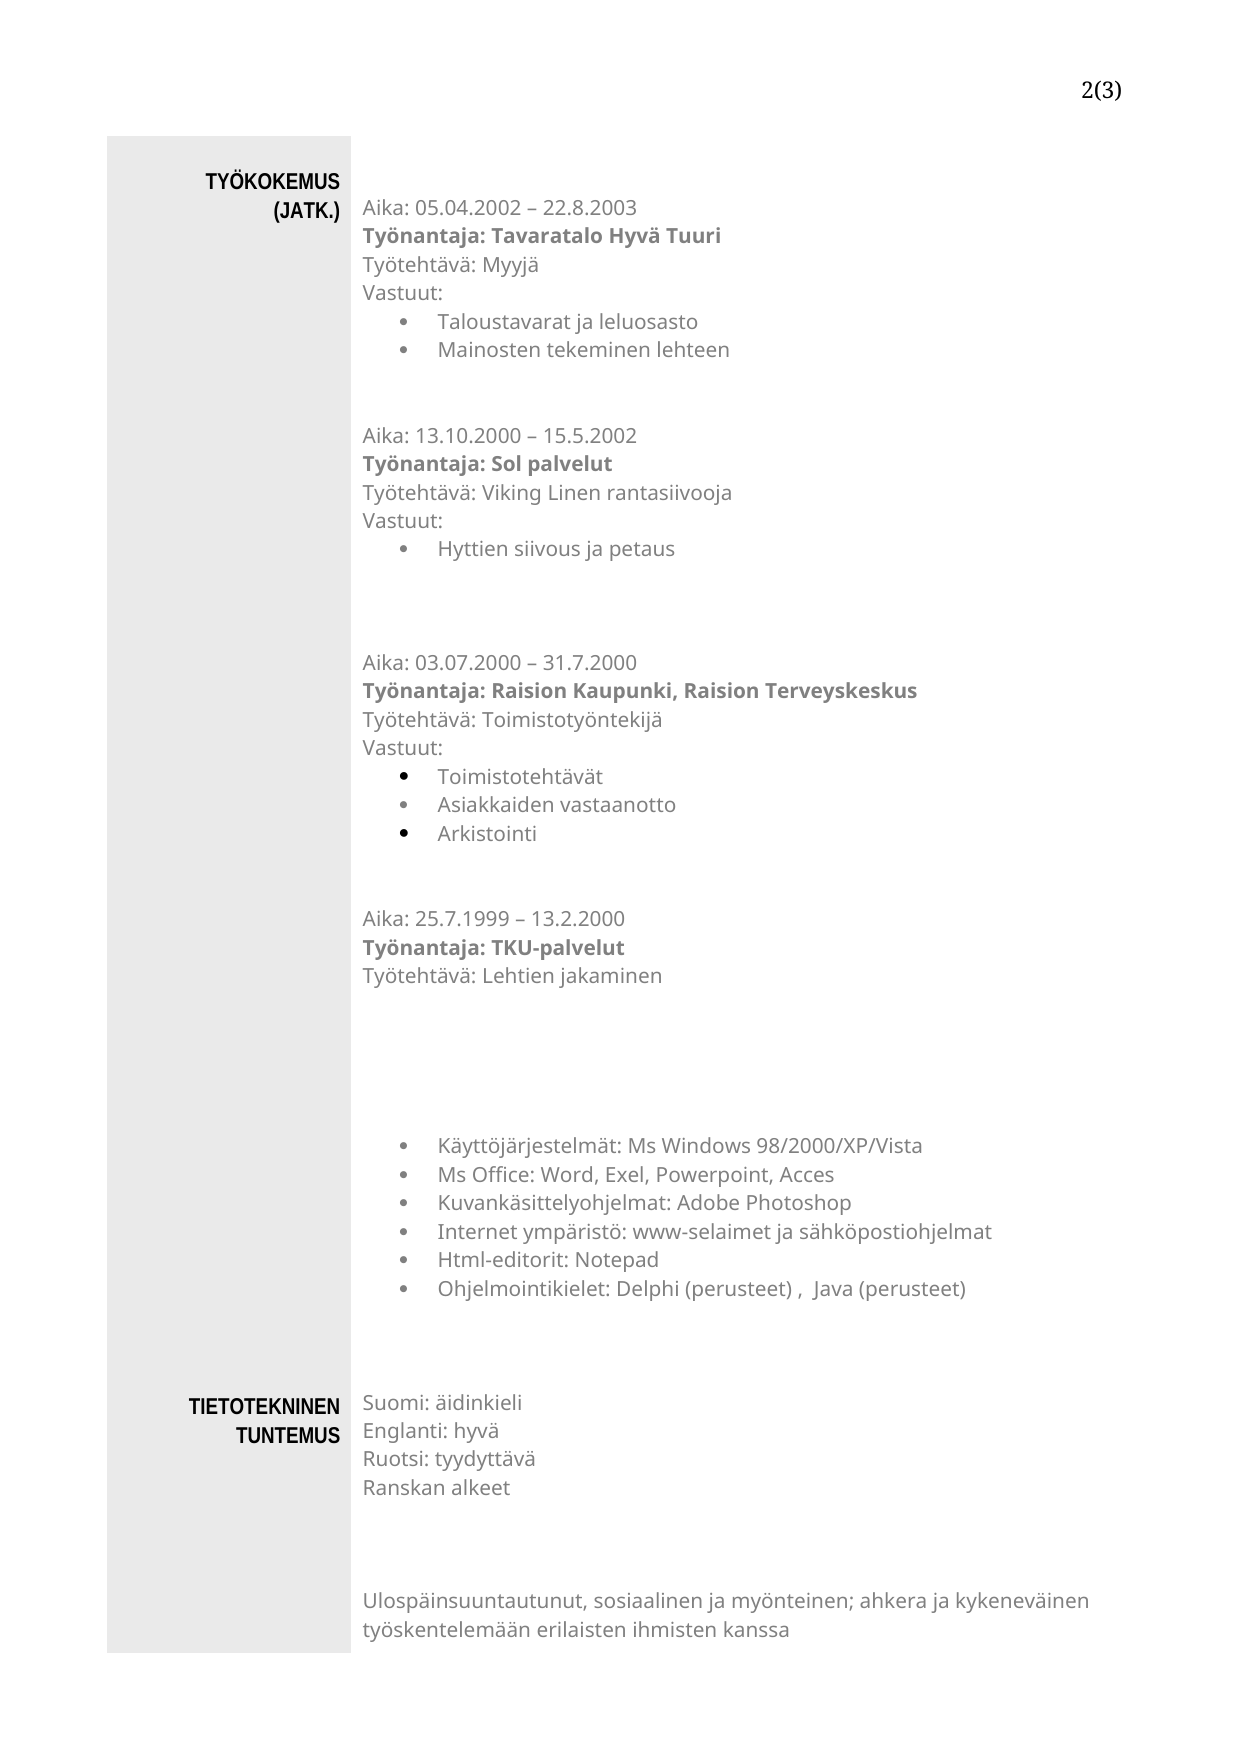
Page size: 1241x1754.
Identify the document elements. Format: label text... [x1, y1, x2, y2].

table_header Aika: 05.04.2002 – 22.8.2003 Työnantaja: Tavaratalo Hyvä Tuuri Työtehtävä: Myyjä Vastuut: Taloustavarat ja leluosasto Mainosten tekeminen lehteen Aika: 13.10.2000 – 15.5.2002 Työnantaja: Sol palvelut Työtehtävä: Viking Linen rantasiivooja Vastuut: Hyttien siivous ja petaus Aika: 03.07.2000 – 31.7.2000 Työnantaja: Raision Kaupunki, Raision Terveyskeskus Työtehtävä: Toimistotyöntekijä Vastuut: Toimistotehtävät Asiakkaiden vastaanotto Arkistointi Aika: 25.7.1999 – 13.2.2000 Työnantaja: TKU-palvelut Työtehtävä: Lehtien jakaminen Käyttöjärjestelmät: Ms Windows 98/2000/XP/Vista Ms Office: Word, Exel, Powerpoint, Acces Kuvankäsittelyohjelmat: Adobe Photoshop Internet ympäristö: www-selaimet ja sähköpostiohjelmat Html-editorit: Notepad Ohjelmointikielet: Delphi (perusteet) , Java (perusteet) Suomi: äidinkieli Englanti: hyvä Ruotsi: tyydyttävä Ranskan alkeet Ulospäinsuuntautunut, sosiaalinen ja myönteinen; ahkera ja kykeneväinen työskentelemään erilaisten ihmisten kanssa [351, 136, 1133, 1653]
table_header TYÖKOKEMUS (JATK.) TIETOTEKNINEN TUNTEMUS [107, 136, 351, 1653]
